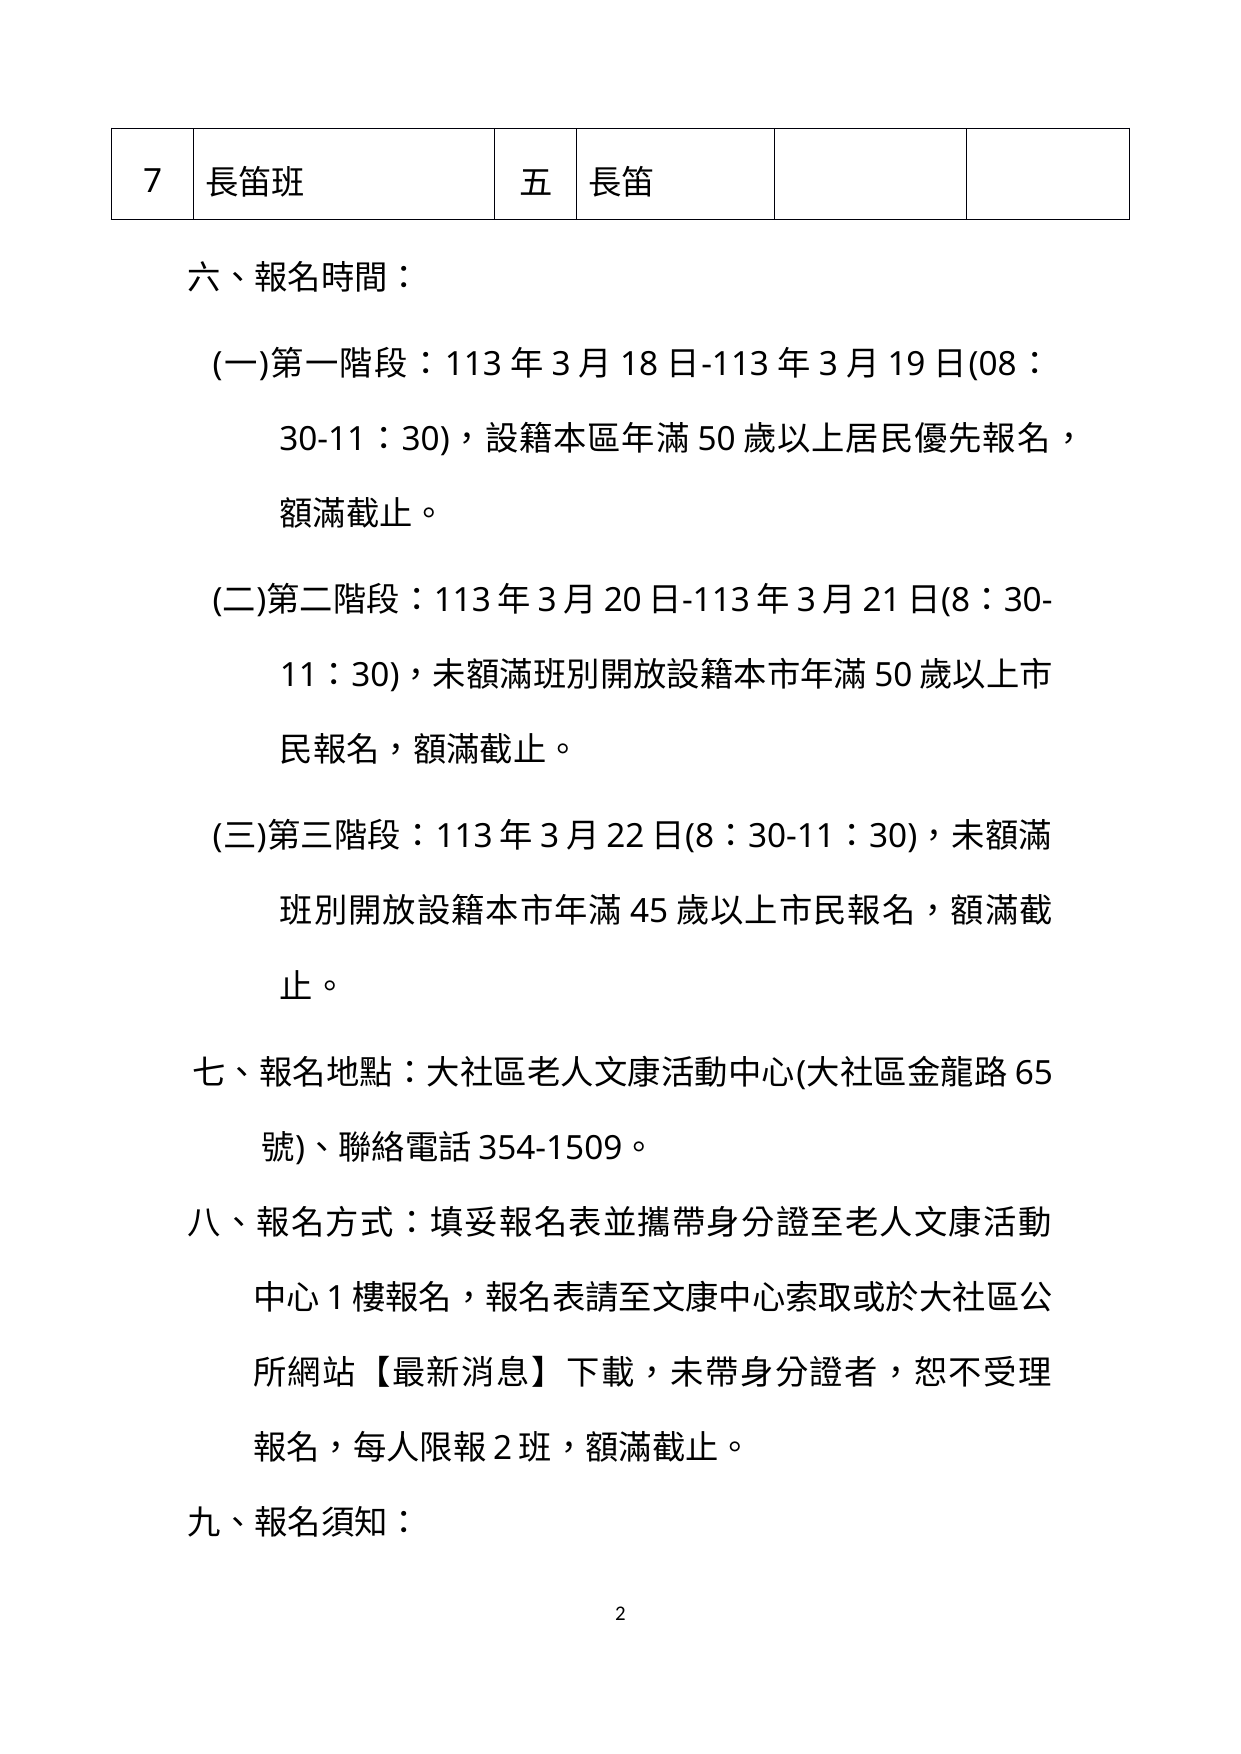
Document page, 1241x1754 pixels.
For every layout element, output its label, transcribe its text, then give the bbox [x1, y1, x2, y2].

table_cell 7 [112, 129, 193, 219]
text (一)第一階段：113年3月18日-113年3月19日(08：30-11：30)，設籍本區年滿50歲以上居民優先報名，額滿截止。 [212, 317, 1053, 542]
table_cell 長笛 [577, 129, 774, 219]
text 七、報名地點：大社區老人文康活動中心(大社區金龍路65號)、聯絡電話354-1509。 [192, 1026, 1053, 1176]
text 六、報名時間： [187, 231, 1053, 306]
text (二)第二階段：113年3月20日-113年3月21日(8：30-11：30)，未額滿班別開放設籍本市年滿50歲以上市民報名，額滿截止。 [212, 553, 1053, 778]
table_cell 五 [495, 129, 576, 219]
table_cell [775, 129, 966, 219]
text (三)第三階段：113年3月22日(8：30-11：30)，未額滿班別開放設籍本市年滿45歲以上市民報名，額滿截止。 [212, 790, 1053, 1015]
table_cell 長笛班 [194, 129, 494, 219]
table_cell [967, 129, 1129, 219]
text 九、報名須知： [187, 1476, 1053, 1551]
text 八、報名方式：填妥報名表並攜帶身分證至老人文康活動中心1樓報名，報名表請至文康中心索取或於大社區公所網站【最新消息】下載，未帶身分證者，恕不受理報名，每人限報2班，額滿截止。 [187, 1176, 1053, 1476]
